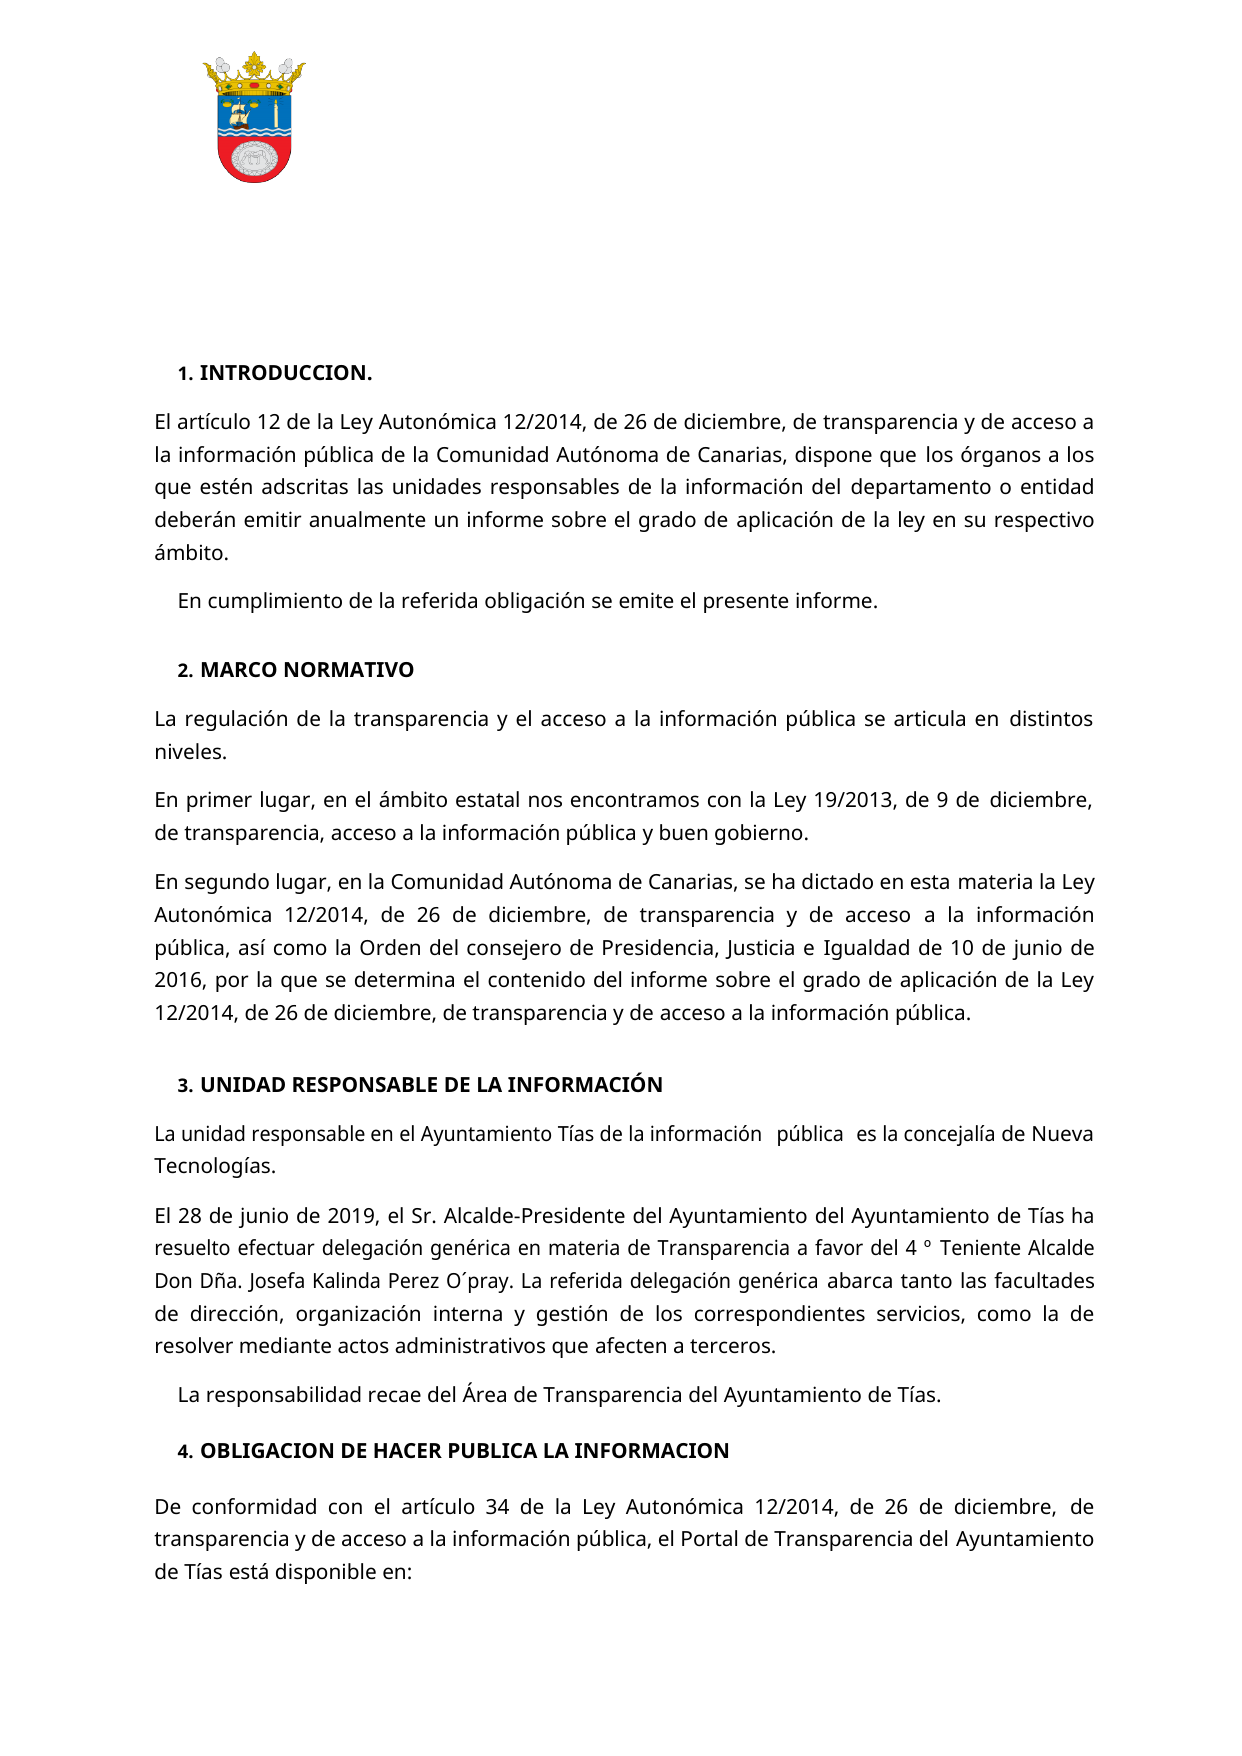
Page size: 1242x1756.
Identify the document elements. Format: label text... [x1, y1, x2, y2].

text El 28 de junio de 2019, el Sr. Alcalde-Presidente del Ayuntamiento del Ayuntamiento de Tías ha resuelto efectuar delegación genérica en materia de Transparencia a favor del 4 º Teniente Alcalde Don Dña. Josefa Kalinda Perez O´pray. La referida delegación genérica abarca tanto las facultades de dirección, organización interna y gestión de los correspondientes servicios, como la de resolver mediante actos administrativos que afecten a terceros. [154, 1201, 1095, 1360]
list UNIDAD RESPONSABLE DE LA INFORMACIÓN [177, 1070, 1117, 1099]
text En cumplimiento de la referida obligación se emite el presente informe. [177, 587, 1117, 615]
list INTRODUCCION. [177, 358, 1117, 387]
list MARCO NORMATIVO [177, 655, 1117, 684]
text La regulación de la transparencia y el acceso a la información pública se articula en distintos niveles. [154, 704, 1093, 765]
text La unidad responsable en el Ayuntamiento Tías de la información pública es la concejalía de Nueva Tecnologías. [154, 1119, 1094, 1180]
text En segundo lugar, en la Comunidad Autónoma de Canarias, se ha dictado en esta materia la Ley Autonómica 12/2014, de 26 de diciembre, de transparencia y de acceso a la información pública, así como la Orden del consejero de Presidencia, Justicia e Igualdad de 10 de junio de 2016, por la que se determina el contenido del informe sobre el grado de aplicación de la Ley 12/2014, de 26 de diciembre, de transparencia y de acceso a la información pública. [154, 867, 1095, 1026]
text La responsabilidad recae del Área de Transparencia del Ayuntamiento de Tías. [177, 1380, 1117, 1409]
text En primer lugar, en el ámbito estatal nos encontramos con la Ley 19/2013, de 9 de diciembre, de transparencia, acceso a la información pública y buen gobierno. [154, 785, 1093, 846]
text De conformidad con el artículo 34 de la Ley Autonómica 12/2014, de 26 de diciembre, de transparencia y de acceso a la información pública, el Portal de Transparencia del Ayuntamiento de Tías está disponible en: [154, 1492, 1094, 1585]
list OBLIGACION DE HACER PUBLICA LA INFORMACION [177, 1436, 1117, 1465]
text El artículo 12 de la Ley Autonómica 12/2014, de 26 de diciembre, de transparencia y de acceso a la información pública de la Comunidad Autónoma de Canarias, dispone que los órganos a los que estén adscritas las unidades responsables de la información del departamento o entidad deberán emitir anualmente un informe sobre el grado de aplicación de la ley en su respectivo ámbito. [154, 407, 1095, 566]
